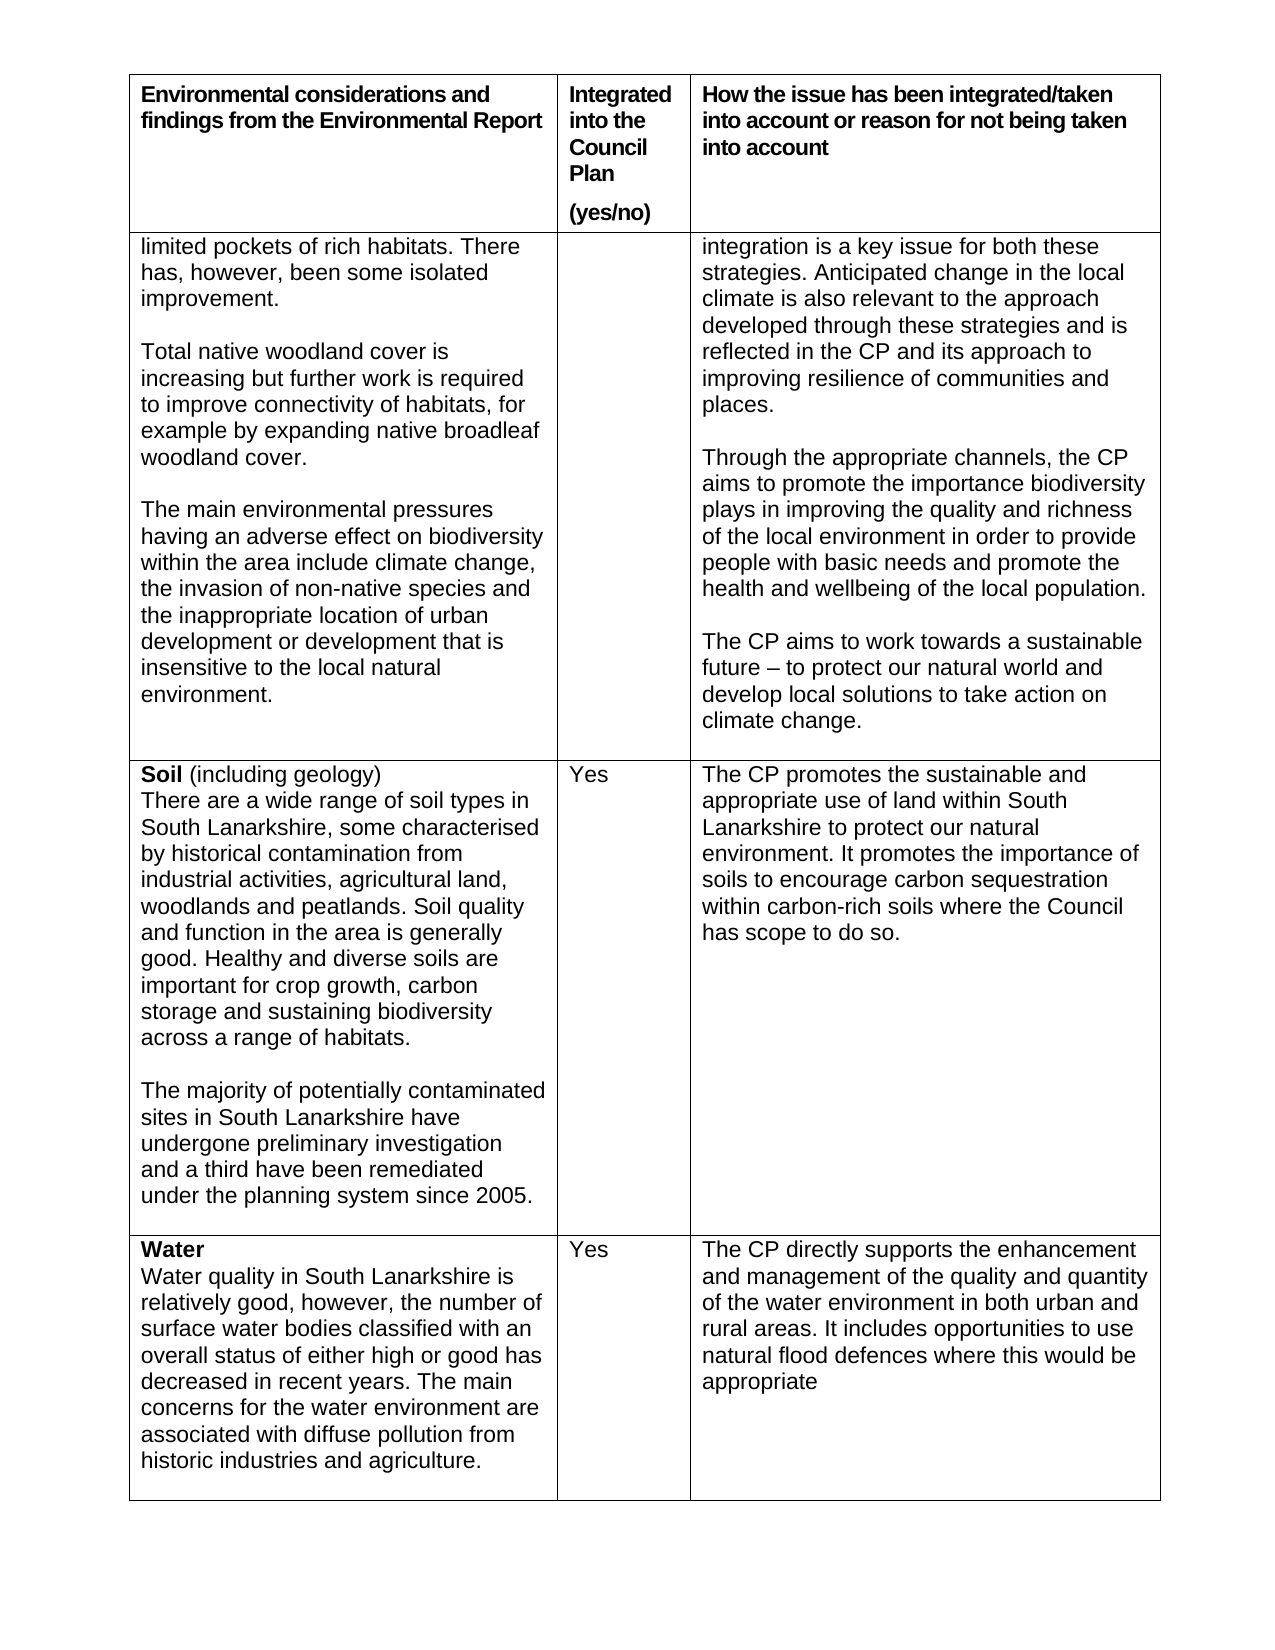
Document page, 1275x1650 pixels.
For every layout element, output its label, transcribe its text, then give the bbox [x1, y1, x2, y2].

table_cell Water Water quality in South Lanarkshire is relatively good, however, the number of surface water bodies classified with an overall status of either high or good has decreased in recent years. The main concerns for the water environment are associated with diffuse pollution from historic industries and agriculture. [130, 1236, 557, 1500]
table_cell Yes [558, 761, 690, 1235]
table_cell The CP promotes the sustainable and appropriate use of land within South Lanarkshire to protect our natural environment. It promotes the importance of soils to encourage carbon sequestration within carbon-rich soils where the Council has scope to do so. [691, 761, 1160, 1235]
table_cell limited pockets of rich habitats. There has, however, been some isolated improvement. Total native woodland cover is increasing but further work is required to improve connectivity of habitats, for example by expanding native broadleaf woodland cover. The main environmental pressures having an adverse effect on biodiversity within the area include climate change, the invasion of non-native species and the inappropriate location of urban development or development that is insensitive to the local natural environment. [130, 233, 557, 760]
table_cell integration is a key issue for both these strategies. Anticipated change in the local climate is also relevant to the approach developed through these strategies and is reflected in the CP and its approach to improving resilience of communities and places. Through the appropriate channels, the CP aims to promote the importance biodiversity plays in improving the quality and richness of the local environment in order to provide people with basic needs and promote the health and wellbeing of the local population. The CP aims to work towards a sustainable future – to protect our natural world and develop local solutions to take action on climate change. [691, 233, 1160, 760]
table_cell [558, 233, 690, 760]
table_cell The CP directly supports the enhancement and management of the quality and quantity of the water environment in both urban and rural areas. It includes opportunities to use natural flood defences where this would be appropriate [691, 1236, 1160, 1500]
table_header How the issue has been integrated/taken into account or reason for not being taken into account [691, 75, 1160, 232]
table_header Integrated into the Council Plan (yes/no) [558, 75, 690, 232]
table_cell Soil (including geology) There are a wide range of soil types in South Lanarkshire, some characterised by historical contamination from industrial activities, agricultural land, woodlands and peatlands. Soil quality and function in the area is generally good. Healthy and diverse soils are important for crop growth, carbon storage and sustaining biodiversity across a range of habitats. The majority of potentially contaminated sites in South Lanarkshire have undergone preliminary investigation and a third have been remediated under the planning system since 2005. [130, 761, 557, 1235]
table_cell Yes [558, 1236, 690, 1500]
table_header Environmental considerations and findings from the Environmental Report [130, 75, 557, 232]
